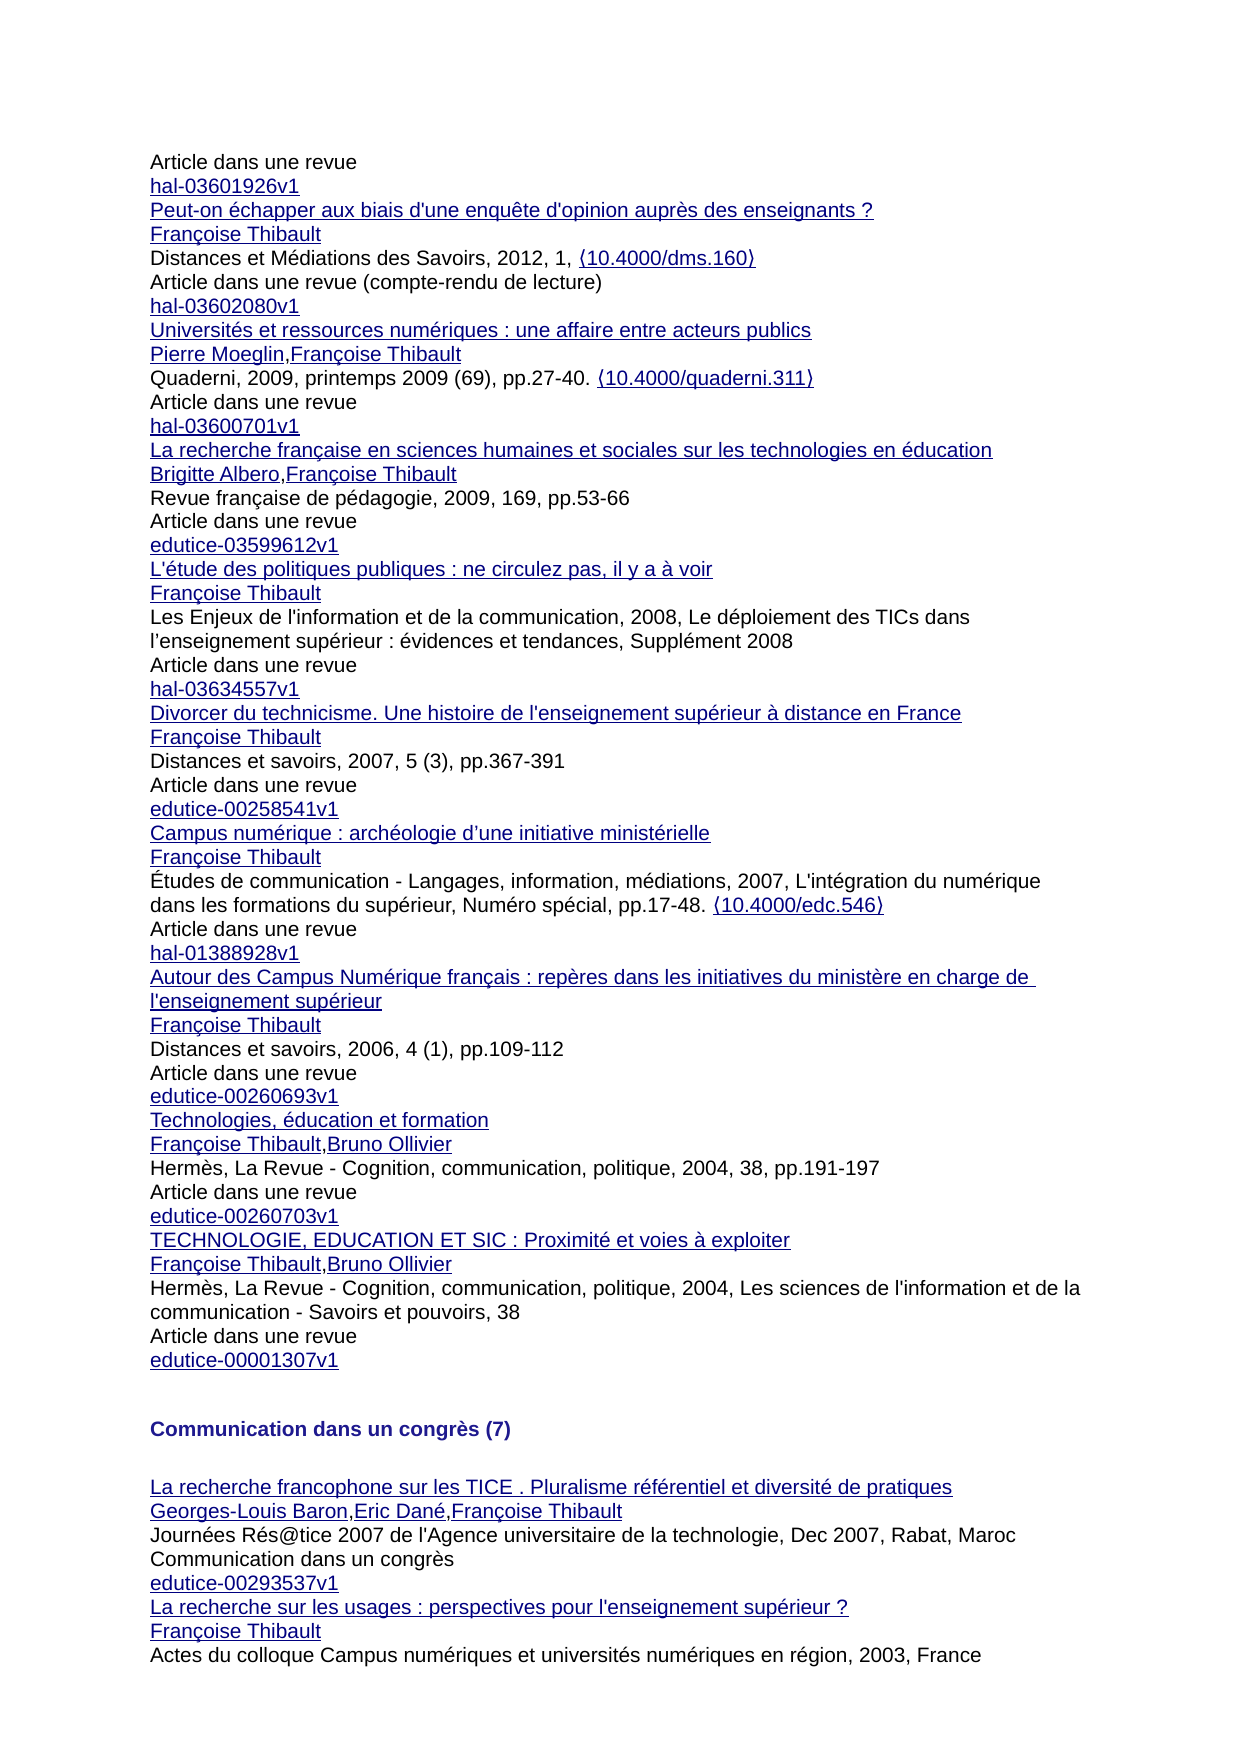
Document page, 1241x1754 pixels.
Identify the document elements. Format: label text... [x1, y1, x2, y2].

table_cell L'étude des politiques publiques : ne circulez pas, il y a à voir Françoise Thibault Les Enjeux de l'information et de la communication, 2008, Le déploiement des TICs dans l’enseignement supérieur : évidences et tendances, Supplément 2008 Article dans une revue hal-03634557v1 [150, 557, 1090, 701]
table_header Article dans une revue hal-03601926v1 [150, 150, 1090, 198]
table_cell Peut-on échapper aux biais d'une enquête d'opinion auprès des enseignants ? Françoise Thibault Distances et Médiations des Savoirs, 2012, 1, ⟨10.4000/dms.160⟩ Article dans une revue (compte-rendu de lecture) hal-03602080v1 [150, 198, 1090, 318]
table_header La recherche francophone sur les TICE . Pluralisme référentiel et diversité de pratiques Georges-Louis Baron,Eric Dané,Françoise Thibault Journées Rés@tice 2007 de l'Agence universitaire de la technologie, Dec 2007, Rabat, Maroc Communication dans un congrès edutice-00293537v1 [150, 1475, 1090, 1595]
table_cell Technologies, éducation et formation Françoise Thibault,Bruno Ollivier Hermès, La Revue - Cognition, communication, politique, 2004, 38, pp.191-197 Article dans une revue edutice-00260703v1 [150, 1108, 1090, 1228]
table_cell Autour des Campus Numérique français : repères dans les initiatives du ministère en charge de l'enseignement supérieur Françoise Thibault Distances et savoirs, 2006, 4 (1), pp.109-112 Article dans une revue edutice-00260693v1 [150, 965, 1090, 1108]
table_cell Divorcer du technicisme. Une histoire de l'enseignement supérieur à distance en France Françoise Thibault Distances et savoirs, 2007, 5 (3), pp.367-391 Article dans une revue edutice-00258541v1 [150, 701, 1090, 821]
table_cell Universités et ressources numériques : une affaire entre acteurs publics Pierre Moeglin,Françoise Thibault Quaderni, 2009, printemps 2009 (69), pp.27-40. ⟨10.4000/quaderni.311⟩ Article dans une revue hal-03600701v1 [150, 318, 1090, 437]
table_cell La recherche française en sciences humaines et sociales sur les technologies en éducation Brigitte Albero,Françoise Thibault Revue française de pédagogie, 2009, 169, pp.53-66 Article dans une revue edutice-03599612v1 [150, 438, 1090, 557]
table_cell TECHNOLOGIE, EDUCATION ET SIC : Proximité et voies à exploiter Françoise Thibault,Bruno Ollivier Hermès, La Revue - Cognition, communication, politique, 2004, Les sciences de l'information et de la communication - Savoirs et pouvoirs, 38 Article dans une revue edutice-00001307v1 [150, 1228, 1090, 1372]
subtitle Communication dans un congrès (7) [150, 1417, 1090, 1441]
table_cell Campus numérique : archéologie d’une initiative ministérielle Françoise Thibault Études de communication - Langages, information, médiations, 2007, L'intégration du numérique dans les formations du supérieur, Numéro spécial, pp.17-48. ⟨10.4000/edc.546⟩ Article dans une revue hal-01388928v1 [150, 821, 1090, 964]
table_cell La recherche sur les usages : perspectives pour l'enseignement supérieur ? Françoise Thibault Actes du colloque Campus numériques et universités numériques en région, 2003, France [150, 1595, 1090, 1667]
